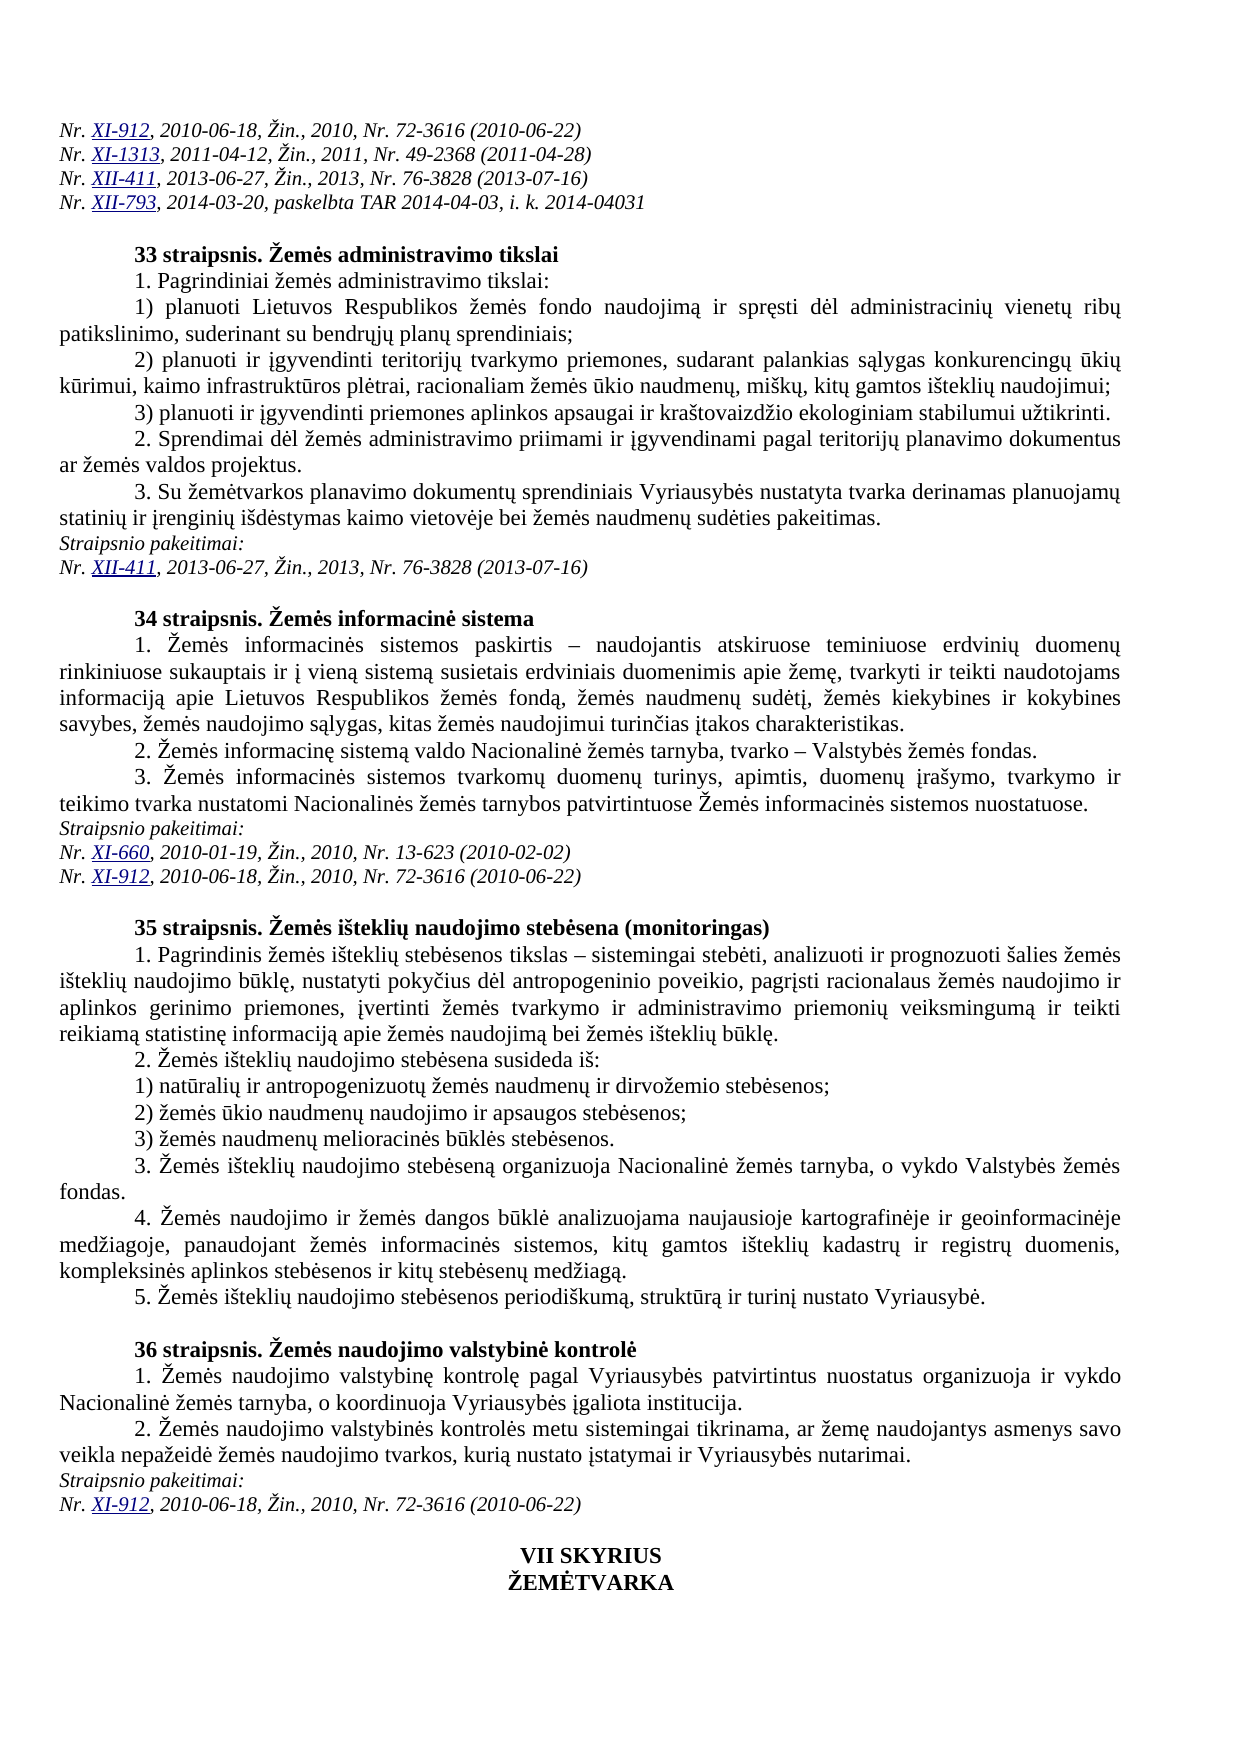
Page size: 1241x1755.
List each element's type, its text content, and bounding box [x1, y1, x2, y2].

text 2. Žemės išteklių naudojimo stebėsena susideda iš: [59, 1046, 1122, 1073]
text Nr. XII-411, 2013-06-27, Žin., 2013, Nr. 76-3828 (2013-07-16) [59, 166, 1122, 190]
text 1. Pagrindiniai žemės administravimo tikslai: [59, 267, 1122, 293]
text 4. Žemės naudojimo ir žemės dangos būklė analizuojama naujausioje kartografinėje ir geoinformacinėje medžiagoje, panaudojant žemės informacinės sistemos, kitų gamtos išteklių kadastrų ir registrų duomenis, kompleksinės aplinkos stebėsenos ir kitų stebėsenų medžiagą. [59, 1204, 1122, 1283]
text 3. Žemės informacinės sistemos tvarkomų duomenų turinys, apimtis, duomenų įrašymo, tvarkymo ir teikimo tvarka nustatomi Nacionalinės žemės tarnybos patvirtintuose Žemės informacinės sistemos nuostatuose. [59, 763, 1122, 816]
text 1) natūralių ir antropogenizuotų žemės naudmenų ir dirvožemio stebėsenos; [59, 1073, 1122, 1099]
text Nr. XI-912, 2010-06-18, Žin., 2010, Nr. 72-3616 (2010-06-22) [59, 118, 1122, 142]
text 2) planuoti ir įgyvendinti teritorijų tvarkymo priemones, sudarant palankias sąlygas konkurencingų ūkių kūrimui, kaimo infrastruktūros plėtrai, racionaliam žemės ūkio naudmenų, miškų, kitų gamtos išteklių naudojimui; [59, 346, 1122, 399]
text 36 straipsnis. Žemės naudojimo valstybinė kontrolė [59, 1336, 1122, 1362]
text 34 straipsnis. Žemės informacinė sistema [59, 605, 1122, 631]
text 5. Žemės išteklių naudojimo stebėsenos periodiškumą, struktūrą ir turinį nustato Vyriausybė. [59, 1283, 1122, 1310]
text Nr. XII-411, 2013-06-27, Žin., 2013, Nr. 76-3828 (2013-07-16) [59, 555, 1122, 579]
text Nr. XI-660, 2010-01-19, Žin., 2010, Nr. 13-623 (2010-02-02) [59, 840, 1122, 864]
text Nr. XII-793, 2014-03-20, paskelbta TAR 2014-04-03, i. k. 2014-04031 [59, 190, 1122, 214]
text 2. Žemės naudojimo valstybinės kontrolės metu sistemingai tikrinama, ar žemę naudojantys asmenys savo veikla nepažeidė žemės naudojimo tvarkos, kurią nustato įstatymai ir Vyriausybės nutarimai. [59, 1415, 1122, 1468]
text Nr. XI-1313, 2011-04-12, Žin., 2011, Nr. 49-2368 (2011-04-28) [59, 142, 1122, 166]
subtitle VII skyrius [59, 1542, 1122, 1569]
text 3) planuoti ir įgyvendinti priemones aplinkos apsaugai ir kraštovaizdžio ekologiniam stabilumui užtikrinti. [59, 399, 1122, 425]
text 3. Žemės išteklių naudojimo stebėseną organizuoja Nacionalinė žemės tarnyba, o vykdo Valstybės žemės fondas. [59, 1152, 1122, 1204]
text Straipsnio pakeitimai: [59, 1468, 1122, 1492]
text 3. Su žemėtvarkos planavimo dokumentų sprendiniais Vyriausybės nustatyta tvarka derinamas planuojamų statinių ir įrenginių išdėstymas kaimo vietovėje bei žemės naudmenų sudėties pakeitimas. [59, 478, 1122, 531]
text Nr. XI-912, 2010-06-18, Žin., 2010, Nr. 72-3616 (2010-06-22) [59, 1492, 1122, 1516]
text 2) žemės ūkio naudmenų naudojimo ir apsaugos stebėsenos; [59, 1099, 1122, 1125]
text 1) planuoti Lietuvos Respublikos žemės fondo naudojimą ir spręsti dėl administracinių vienetų ribų patikslinimo, suderinant su bendrųjų planų sprendiniais; [59, 293, 1122, 346]
text Nr. XI-912, 2010-06-18, Žin., 2010, Nr. 72-3616 (2010-06-22) [59, 864, 1122, 888]
text Straipsnio pakeitimai: [59, 816, 1122, 840]
subtitle Žemėtvarka [59, 1569, 1122, 1595]
text 1. Žemės naudojimo valstybinę kontrolę pagal Vyriausybės patvirtintus nuostatus organizuoja ir vykdo Nacionalinė žemės tarnyba, o koordinuoja Vyriausybės įgaliota institucija. [59, 1362, 1122, 1415]
text 1. Žemės informacinės sistemos paskirtis – naudojantis atskiruose teminiuose erdvinių duomenų rinkiniuose sukauptais ir į vieną sistemą susietais erdviniais duomenimis apie žemę, tvarkyti ir teikti naudotojams informaciją apie Lietuvos Respublikos žemės fondą, žemės naudmenų sudėtį, žemės kiekybines ir kokybines savybes, žemės naudojimo sąlygas, kitas žemės naudojimui turinčias įtakos charakteristikas. [59, 631, 1122, 737]
text 3) žemės naudmenų melioracinės būklės stebėsenos. [59, 1125, 1122, 1152]
text 35 straipsnis. Žemės išteklių naudojimo stebėsena (monitoringas) [59, 914, 1122, 941]
text 2. Žemės informacinę sistemą valdo Nacionalinė žemės tarnyba, tvarko – Valstybės žemės fondas. [59, 737, 1122, 763]
text 2. Sprendimai dėl žemės administravimo priimami ir įgyvendinami pagal teritorijų planavimo dokumentus ar žemės valdos projektus. [59, 425, 1122, 478]
text 33 straipsnis. Žemės administravimo tikslai [59, 241, 1122, 267]
text 1. Pagrindinis žemės išteklių stebėsenos tikslas – sistemingai stebėti, analizuoti ir prognozuoti šalies žemės išteklių naudojimo būklę, nustatyti pokyčius dėl antropogeninio poveikio, pagrįsti racionalaus žemės naudojimo ir aplinkos gerinimo priemones, įvertinti žemės tvarkymo ir administravimo priemonių veiksmingumą ir teikti reikiamą statistinę informaciją apie žemės naudojimą bei žemės išteklių būklę. [59, 941, 1122, 1046]
text Straipsnio pakeitimai: [59, 531, 1122, 555]
